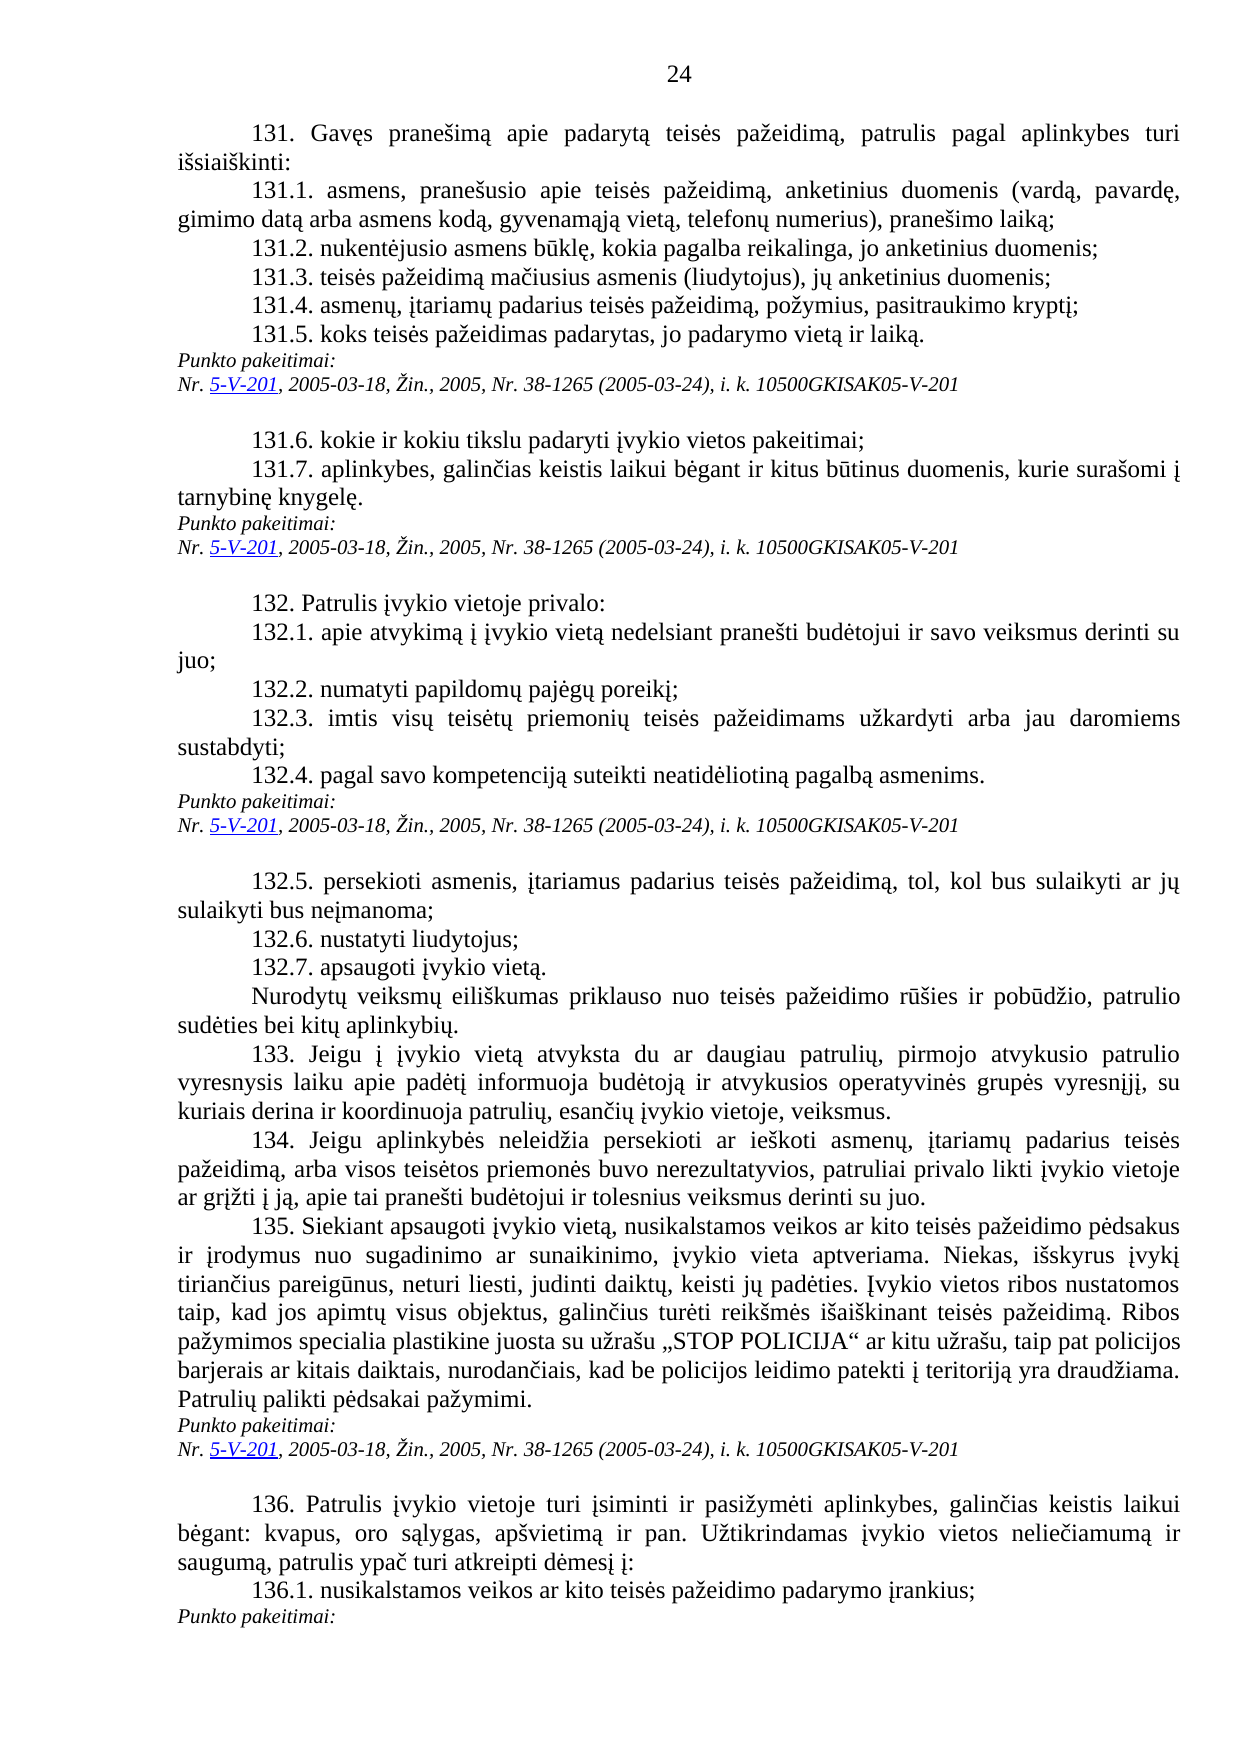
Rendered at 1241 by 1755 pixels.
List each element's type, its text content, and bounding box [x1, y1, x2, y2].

text 131.7. aplinkybes, galinčias keistis laikui bėgant ir kitus būtinus duomenis, kurie surašomi į tarnybinę knygelę. [177, 454, 1181, 511]
text 132.3. imtis visų teisėtų priemonių teisės pažeidimams užkardyti arba jau daromiems sustabdyti; [177, 703, 1181, 761]
text Nr. 5-V-201, 2005-03-18, Žin., 2005, Nr. 38-1265 (2005-03-24), i. k. 10500GKISAK05-V-201 [177, 372, 1181, 396]
text 132.4. pagal savo kompetenciją suteikti neatidėliotiną pagalbą asmenims. [177, 761, 1181, 789]
text 131.5. koks teisės pažeidimas padarytas, jo padarymo vietą ir laiką. [177, 319, 1181, 348]
text 134. Jeigu aplinkybės neleidžia persekioti ar ieškoti asmenų, įtariamų padarius teisės pažeidimą, arba visos teisėtos priemonės buvo nerezultatyvios, patruliai privalo likti įvykio vietoje ar grįžti į ją, apie tai pranešti budėtojui ir tolesnius veiksmus derinti su juo. [177, 1125, 1181, 1211]
text Punkto pakeitimai: [177, 348, 1181, 372]
text 131. Gavęs pranešimą apie padarytą teisės pažeidimą, patrulis pagal aplinkybes turi išsiaiškinti: [177, 118, 1181, 176]
text 131.4. asmenų, įtariamų padarius teisės pažeidimą, požymius, pasitraukimo kryptį; [177, 291, 1181, 319]
text 133. Jeigu į įvykio vietą atvyksta du ar daugiau patrulių, pirmojo atvykusio patrulio vyresnysis laiku apie padėtį informuoja budėtoją ir atvykusios operatyvinės grupės vyresnįjį, su kuriais derina ir koordinuoja patrulių, esančių įvykio vietoje, veiksmus. [177, 1039, 1181, 1125]
text 132.5. persekioti asmenis, įtariamus padarius teisės pažeidimą, tol, kol bus sulaikyti ar jų sulaikyti bus neįmanoma; [177, 866, 1181, 924]
text 131.3. teisės pažeidimą mačiusius asmenis (liudytojus), jų anketinius duomenis; [177, 262, 1181, 291]
text 131.2. nukentėjusio asmens būklę, kokia pagalba reikalinga, jo anketinius duomenis; [177, 233, 1181, 262]
text 132.6. nustatyti liudytojus; [177, 924, 1181, 952]
text 131.6. kokie ir kokiu tikslu padaryti įvykio vietos pakeitimai; [177, 425, 1181, 454]
text Nurodytų veiksmų eiliškumas priklauso nuo teisės pažeidimo rūšies ir pobūdžio, patrulio sudėties bei kitų aplinkybių. [177, 981, 1181, 1039]
text 132.2. numatyti papildomų pajėgų poreikį; [177, 674, 1181, 703]
text Punkto pakeitimai: [177, 1604, 1181, 1628]
text 131.1. asmens, pranešusio apie teisės pažeidimą, anketinius duomenis (vardą, pavardę, gimimo datą arba asmens kodą, gyvenamąją vietą, telefonų numerius), pranešimo laiką; [177, 176, 1181, 233]
text 132.1. apie atvykimą į įvykio vietą nedelsiant pranešti budėtojui ir savo veiksmus derinti su juo; [177, 617, 1181, 674]
text 132.7. apsaugoti įvykio vietą. [177, 952, 1181, 981]
text Punkto pakeitimai: [177, 789, 1181, 813]
text 132. Patrulis įvykio vietoje privalo: [177, 588, 1181, 617]
text Nr. 5-V-201, 2005-03-18, Žin., 2005, Nr. 38-1265 (2005-03-24), i. k. 10500GKISAK05-V-201 [177, 1437, 1181, 1461]
text Punkto pakeitimai: [177, 511, 1181, 535]
text Punkto pakeitimai: [177, 1412, 1181, 1437]
text 136.1. nusikalstamos veikos ar kito teisės pažeidimo padarymo įrankius; [177, 1576, 1181, 1604]
text 136. Patrulis įvykio vietoje turi įsiminti ir pasižymėti aplinkybes, galinčias keistis laikui bėgant: kvapus, oro sąlygas, apšvietimą ir pan. Užtikrindamas įvykio vietos neliečiamumą ir saugumą, patrulis ypač turi atkreipti dėmesį į: [177, 1489, 1181, 1576]
text 135. Siekiant apsaugoti įvykio vietą, nusikalstamos veikos ar kito teisės pažeidimo pėdsakus ir įrodymus nuo sugadinimo ar sunaikinimo, įvykio vieta aptveriama. Niekas, išskyrus įvykį tiriančius pareigūnus, neturi liesti, judinti daiktų, keisti jų padėties. Įvykio vietos ribos nustatomos taip, kad jos apimtų visus objektus, galinčius turėti reikšmės išaiškinant teisės pažeidimą. Ribos pažymimos specialia plastikine juosta su užrašu „STOP POLICIJA“ ar kitu užrašu, taip pat policijos barjerais ar kitais daiktais, nurodančiais, kad be policijos leidimo patekti į teritoriją yra draudžiama. Patrulių palikti pėdsakai pažymimi. [177, 1211, 1181, 1412]
text Nr. 5-V-201, 2005-03-18, Žin., 2005, Nr. 38-1265 (2005-03-24), i. k. 10500GKISAK05-V-201 [177, 535, 1181, 559]
text Nr. 5-V-201, 2005-03-18, Žin., 2005, Nr. 38-1265 (2005-03-24), i. k. 10500GKISAK05-V-201 [177, 813, 1181, 837]
